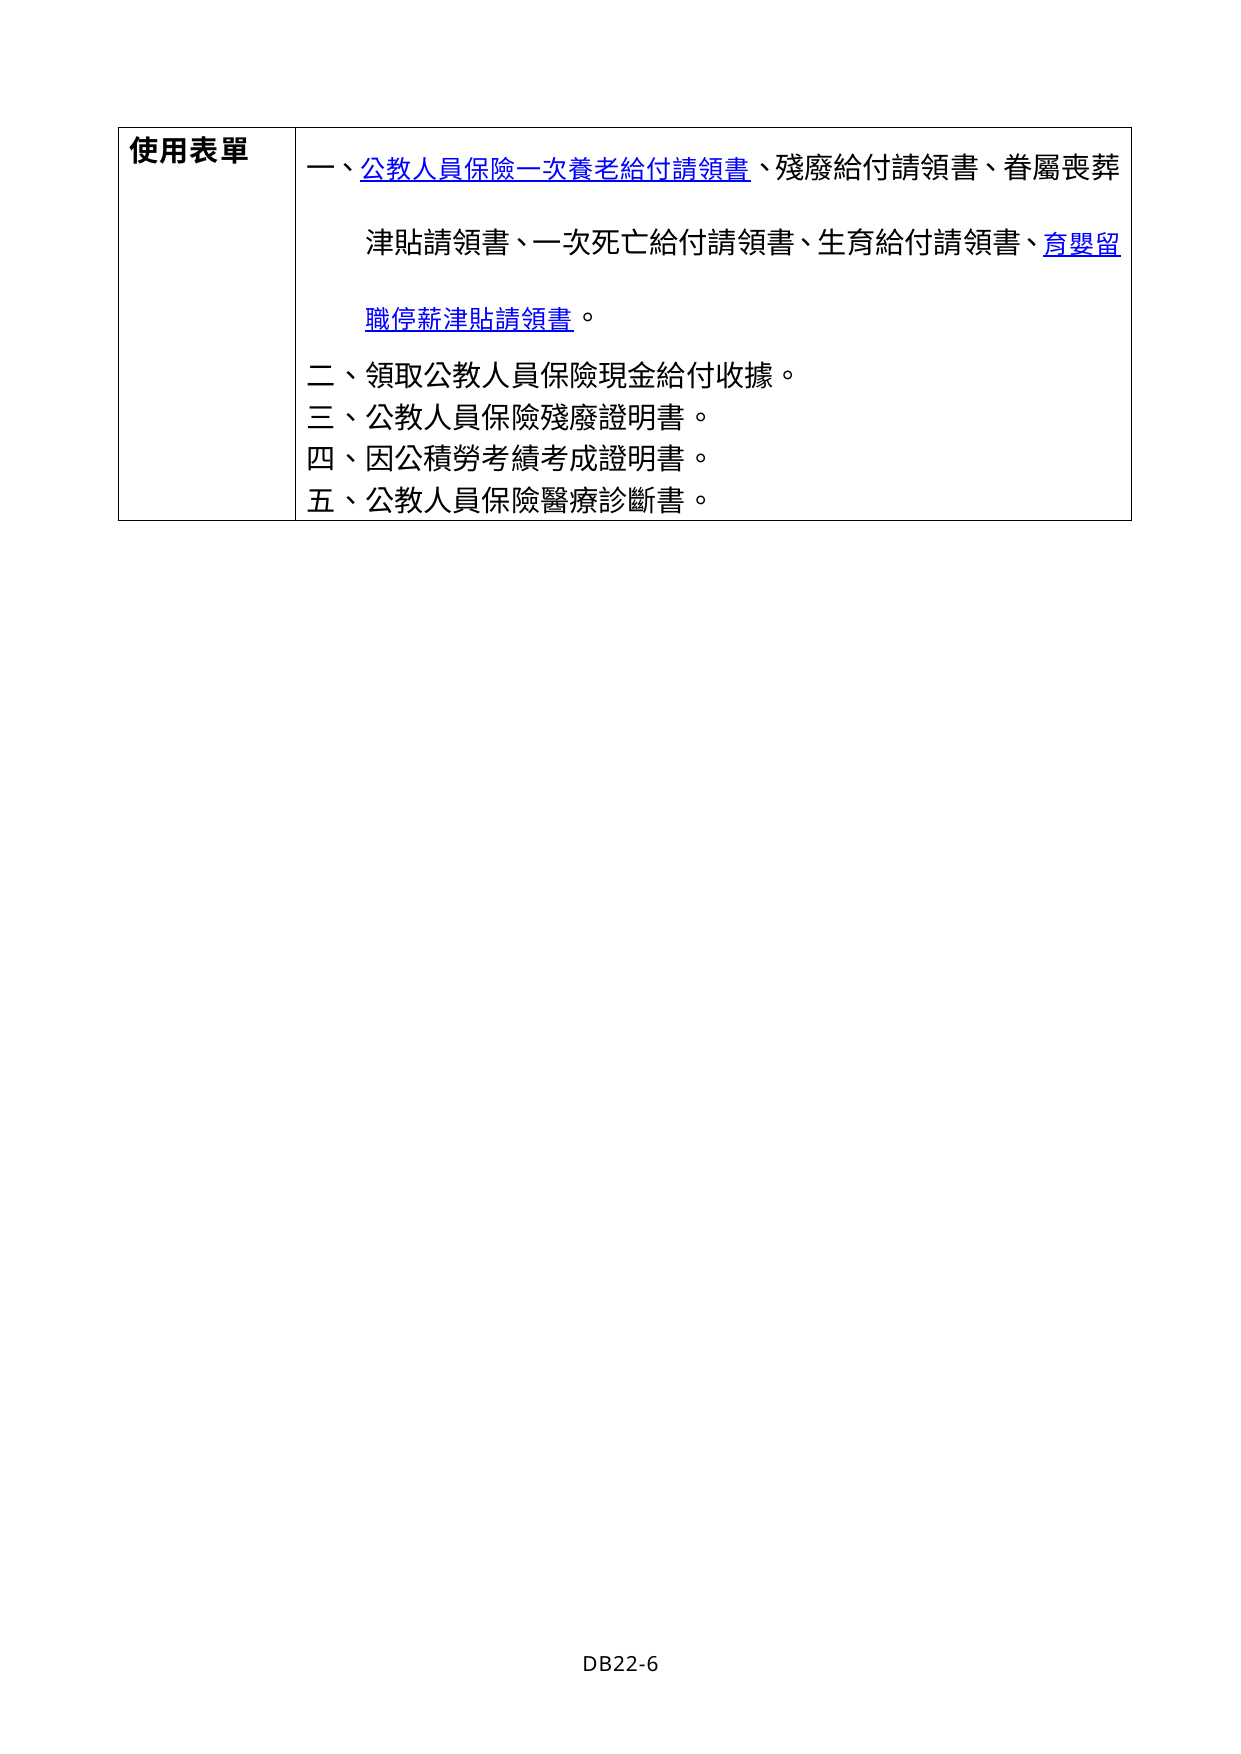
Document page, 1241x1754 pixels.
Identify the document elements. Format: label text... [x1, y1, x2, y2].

table_cell 使用表單 [119, 128, 295, 520]
table_cell 一、公教人員保險一次養老給付請領書、殘廢給付請領書、眷屬喪葬津貼請領書、一次死亡給付請領書、生育給付請領書、育嬰留職停薪津貼請領書。 二、領取公教人員保險現金給付收據。 三、公教人員保險殘廢證明書。 四、因公積勞考績考成證明書。 五、公教人員保險醫療診斷書。 [296, 128, 1131, 520]
